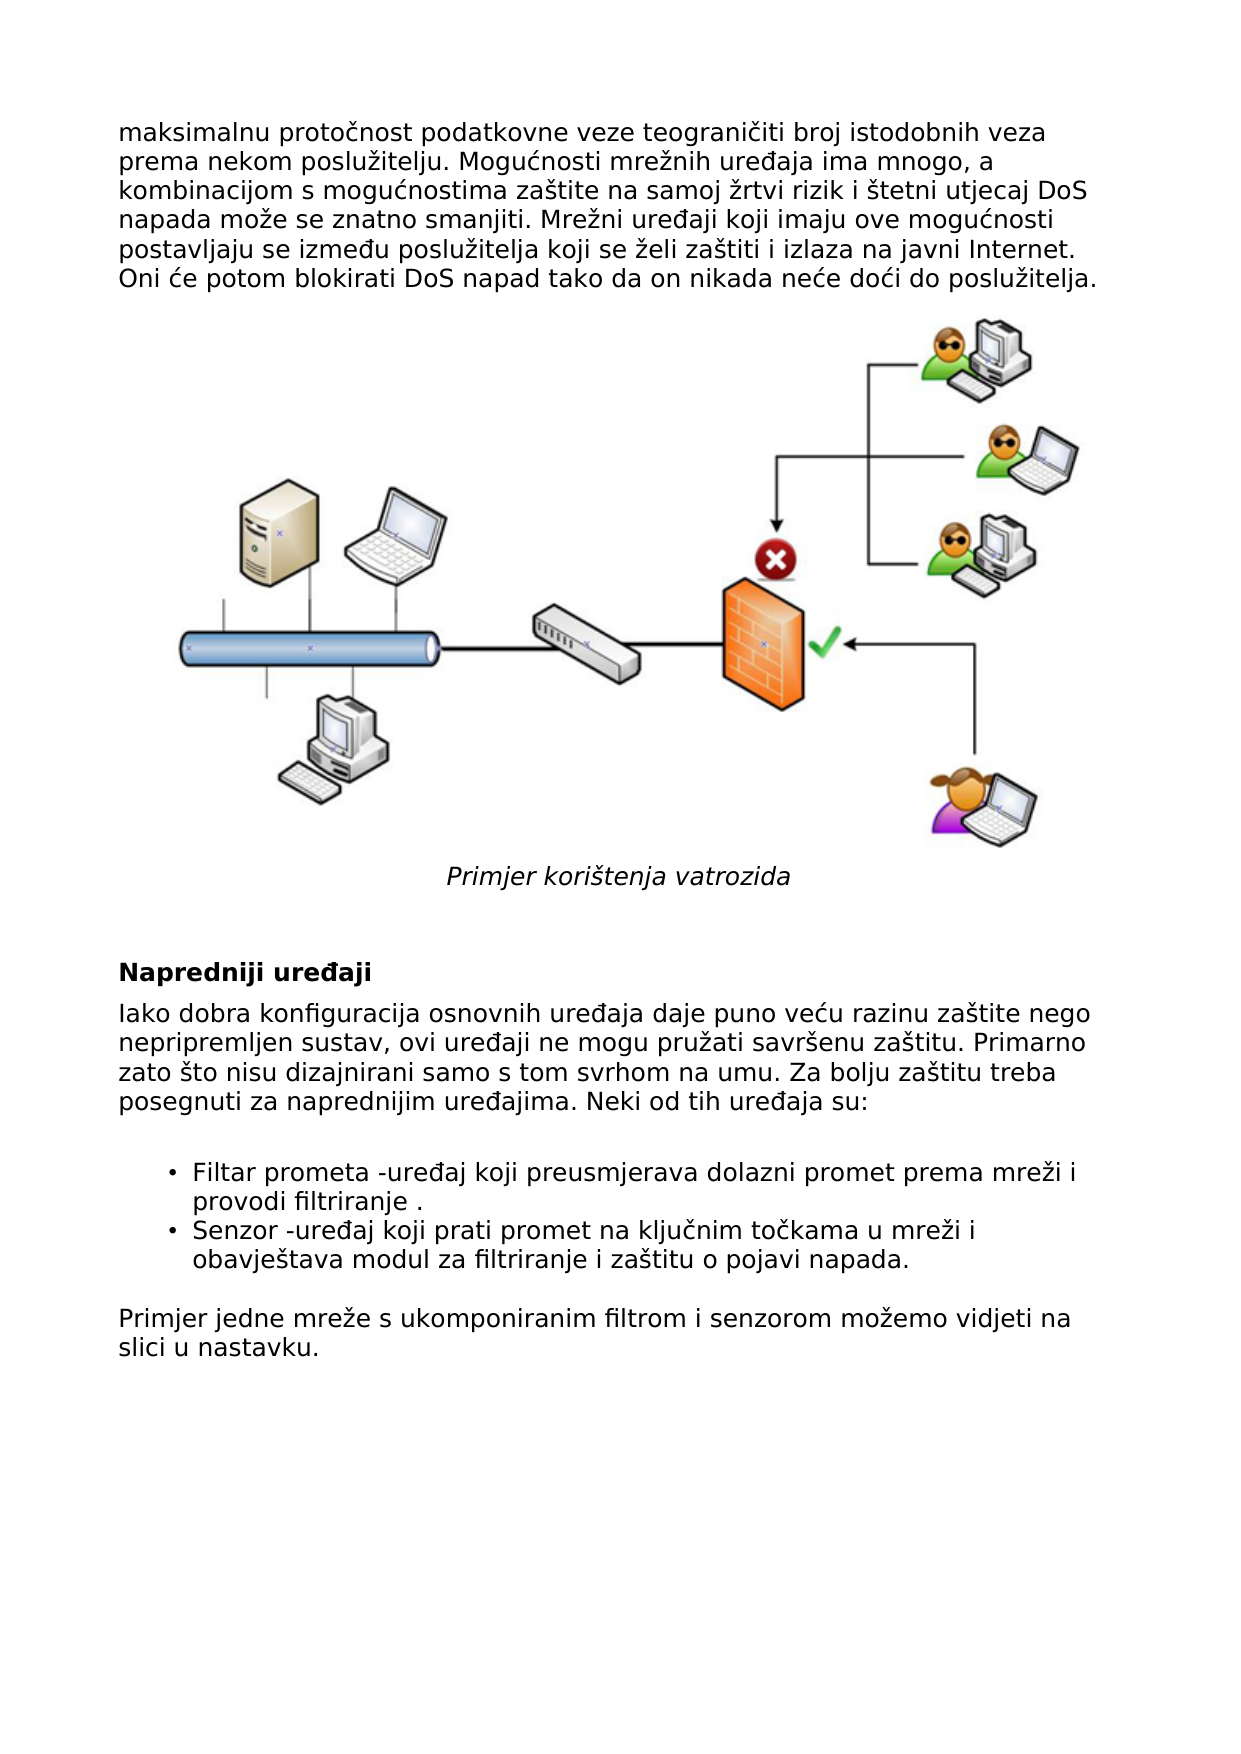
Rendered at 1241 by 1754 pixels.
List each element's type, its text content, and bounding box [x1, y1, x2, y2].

subtitle Napredniji uređaji [118, 958, 1122, 987]
text Iako dobra konfiguracija osnovnih uređaja daje puno veću razinu zaštite nego nepripremljen sustav, ovi uređaji ne mogu pružati savršenu zaštitu. Primarno zato što nisu dizajnirani samo s tom svrhom na umu. Za bolju zaštitu treba posegnuti za naprednijim uređajima. Neki od tih uređaja su: [118, 999, 1122, 1116]
list Filtar prometa -uređaj koji preusmjerava dolazni promet prema mreži i provodi filtriranje . [177, 1158, 1122, 1216]
text Primjer korištenja vatrozida [147, 862, 1093, 891]
list Senzor -uređaj koji prati promet na ključnim točkama u mreži i obavještava modul za filtriranje i zaštitu o pojavi napada. [177, 1216, 1122, 1275]
text maksimalnu protočnost podatkovne veze teograničiti broj istodobnih veza prema nekom poslužitelju. Mogućnosti mrežnih uređaja ima mnogo, a kombinacijom s mogućnostima zaštite na samoj žrtvi rizik i štetni utjecaj DoS napada može se znatno smanjiti. Mrežni uređaji koji imaju ove mogućnosti postavljaju se između poslužitelja koji se želi zaštiti i izlaza na javni Internet. Oni će potom blokirati DoS napad tako da on nikada neće doći do poslužitelja. [118, 118, 1122, 293]
text Primjer jedne mreže s ukomponiranim filtrom i senzorom možemo vidjeti na slici u nastavku. [118, 1304, 1122, 1362]
picture [146, 305, 1094, 862]
